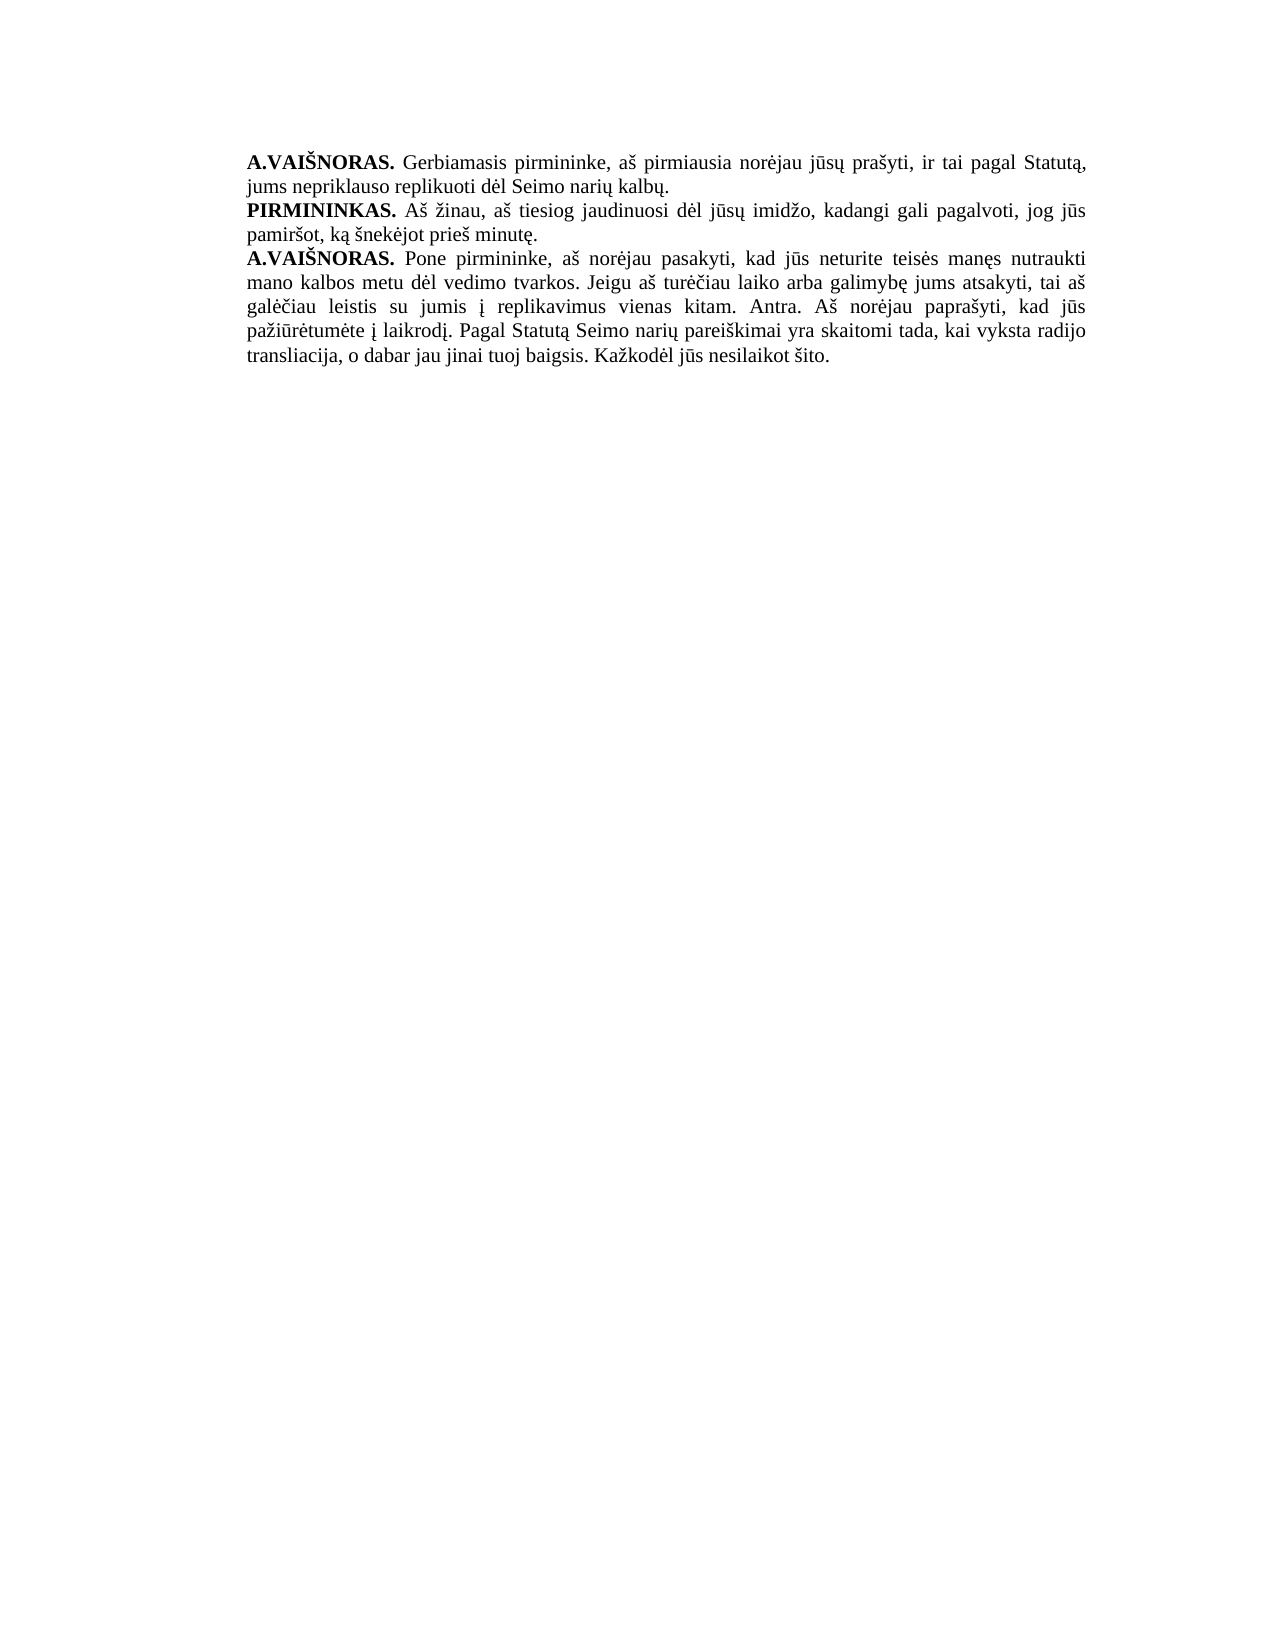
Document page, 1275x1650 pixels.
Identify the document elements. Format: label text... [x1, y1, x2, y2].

text A.VAIŠNORAS. Gerbiamasis pirmininke, aš pirmiausia norėjau jūsų prašyti, ir tai pagal Statutą, jums nepriklauso replikuoti dėl Seimo narių kalbų. [247, 150, 1087, 198]
text A.VAIŠNORAS. Pone pirmininke, aš norėjau pasakyti, kad jūs neturite teisės manęs nutraukti mano kalbos metu dėl vedimo tvarkos. Jeigu aš turėčiau laiko arba galimybę jums atsakyti, tai aš galėčiau leistis su jumis į replikavimus vienas kitam. Antra. Aš norėjau paprašyti, kad jūs pažiūrėtumėte į laikrodį. Pagal Statutą Seimo narių pareiškimai yra skaitomi tada, kai vyksta radijo transliacija, o dabar jau jinai tuoj baigsis. Kažkodėl jūs nesilaikot šito. [247, 246, 1087, 367]
text PIRMININKAS. Aš žinau, aš tiesiog jaudinuosi dėl jūsų imidžo, kadangi gali pagalvoti, jog jūs pamiršot, ką šnekėjot prieš minutę. [247, 198, 1087, 246]
